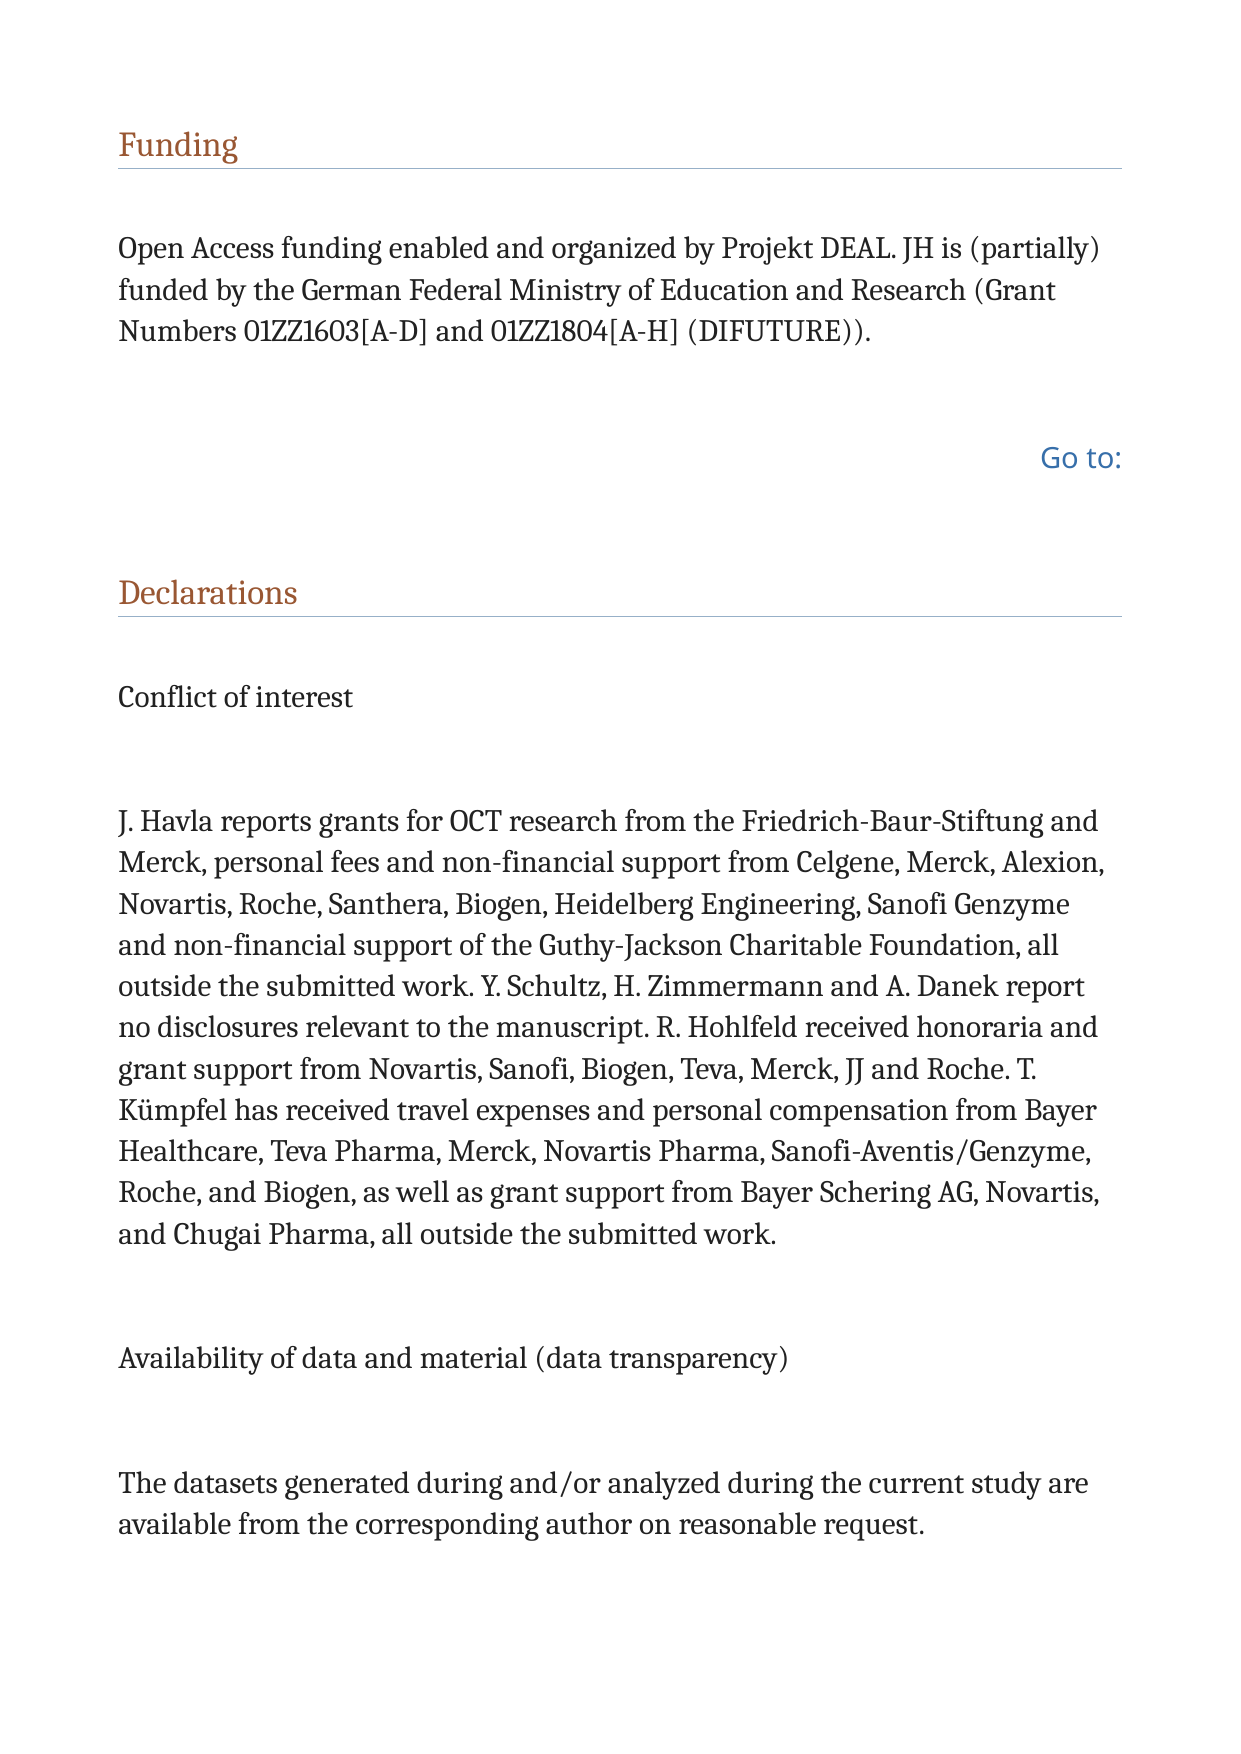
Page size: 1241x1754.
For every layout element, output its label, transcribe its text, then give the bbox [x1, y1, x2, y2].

text Conflict of interest [118, 679, 1122, 715]
text Go to: [118, 438, 1122, 477]
text Availability of data and material (data transparency) [118, 1341, 1122, 1377]
text Open Access funding enabled and organized by Projekt DEAL. JH is (partially) funded by the German Federal Ministry of Education and Research (Grant Numbers 01ZZ1603[A-D] and 01ZZ1804[A-H] (DIFUTURE)). [118, 231, 1122, 349]
text J. Havla reports grants for OCT research from the Friedrich-Baur-Stiftung and Merck, personal fees and non-financial support from Celgene, Merck, Alexion, Novartis, Roche, Santhera, Biogen, Heidelberg Engineering, Sanofi Genzyme and non-financial support of the Guthy-Jackson Charitable Foundation, all outside the submitted work. Y. Schultz, H. Zimmermann and A. Danek report no disclosures relevant to the manuscript. R. Hohlfeld received honoraria and grant support from Novartis, Sanofi, Biogen, Teva, Merck, JJ and Roche. T. Kümpfel has received travel expenses and personal compensation from Bayer Healthcare, Teva Pharma, Merck, Novartis Pharma, Sanofi-Aventis/Genzyme, Roche, and Biogen, as well as grant support from Bayer Schering AG, Novartis, and Chugai Pharma, all outside the submitted work. [118, 803, 1122, 1252]
subtitle Declarations [118, 567, 1122, 616]
subtitle Funding [118, 118, 1122, 168]
text The datasets generated during and/or analyzed during the current study are available from the corresponding author on reasonable request. [118, 1465, 1122, 1542]
